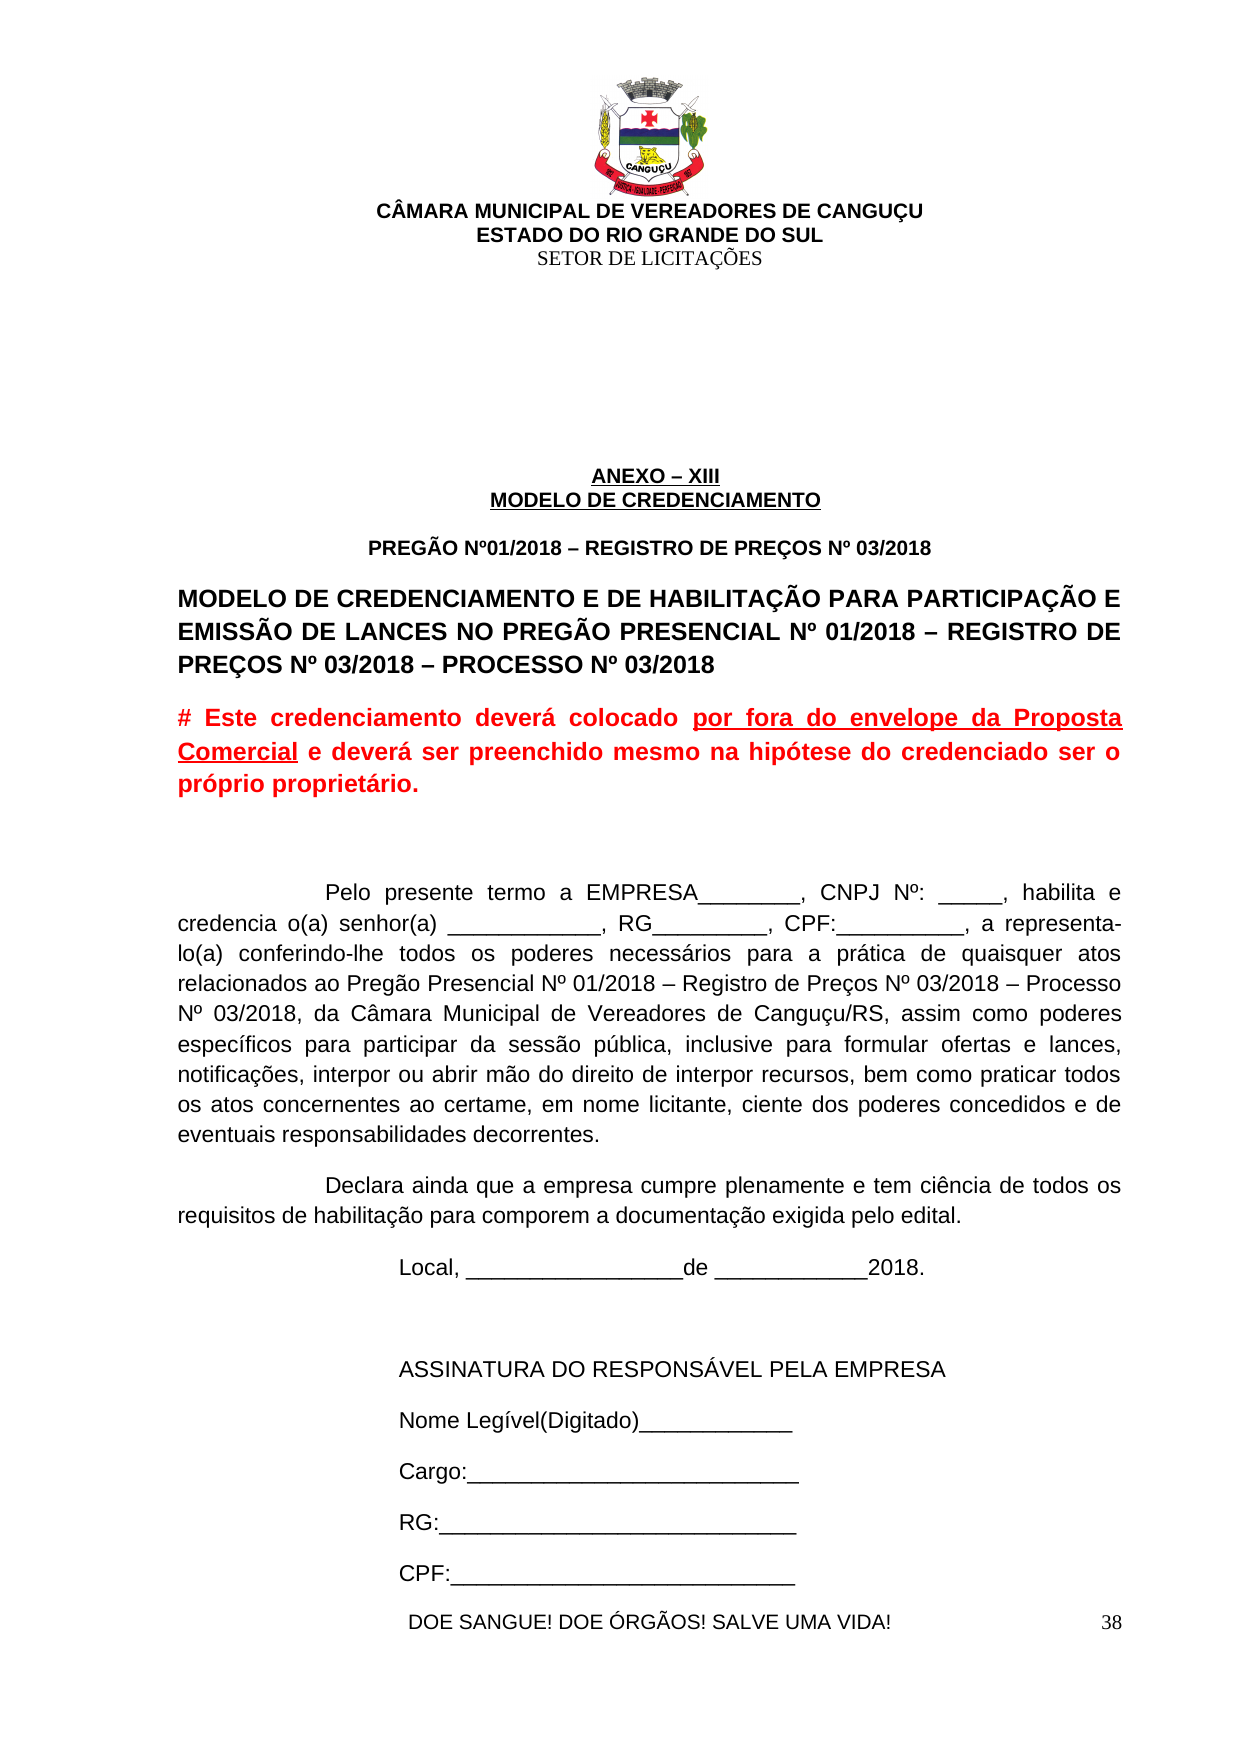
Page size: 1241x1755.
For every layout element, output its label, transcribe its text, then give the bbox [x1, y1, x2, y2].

text ANEXO – XIII [177, 464, 1133, 488]
text ASSINATURA DO RESPONSÁVEL PELA EMPRESA [177, 1356, 1122, 1382]
text Local, _________________de ____________2018. [177, 1253, 1122, 1280]
text Cargo:__________________________ [177, 1458, 1122, 1484]
text MODELO DE CREDENCIAMENTO [177, 488, 1133, 512]
text RG:____________________________ [177, 1509, 1122, 1535]
text Nome Legível(Digitado)____________ [177, 1407, 1122, 1433]
text PREGÃO Nº01/2018 – REGISTRO DE PREÇOS Nº 03/2018 [177, 536, 1122, 559]
text CPF:___________________________ [177, 1560, 1122, 1586]
text # Este credenciamento deverá colocado por fora do envelope da Proposta Comercial e deverá ser preenchido mesmo na hipótese do credenciado ser o próprio proprietário. [177, 703, 1122, 798]
text Declara ainda que a empresa cumpre plenamente e tem ciência de todos os requisitos de habilitação para comporem a documentação exigida pelo edital. [177, 1172, 1122, 1229]
text Pelo presente termo a EMPRESA________, CNPJ Nº: _____, habilita e credencia o(a) senhor(a) ____________, RG_________, CPF:__________, a representa-lo(a) conferindo-lhe todos os poderes necessários para a prática de quaisquer atos relacionados ao Pregão Presencial Nº 01/2018 – Registro de Preços Nº 03/2018 – Processo Nº 03/2018, da Câmara Municipal de Vereadores de Canguçu/RS, assim como poderes específicos para participar da sessão pública, inclusive para formular ofertas e lances, notificações, interpor ou abrir mão do direito de interpor recursos, bem como praticar todos os atos concernentes ao certame, em nome licitante, ciente dos poderes concedidos e de eventuais responsabilidades decorrentes. [177, 877, 1122, 1148]
text MODELO DE CREDENCIAMENTO E DE HABILITAÇÃO PARA PARTICIPAÇÃO E EMISSÃO DE LANCES NO PREGÃO PRESENCIAL Nº 01/2018 – REGISTRO DE PREÇOS Nº 03/2018 – PROCESSO Nº 03/2018 [177, 583, 1122, 678]
